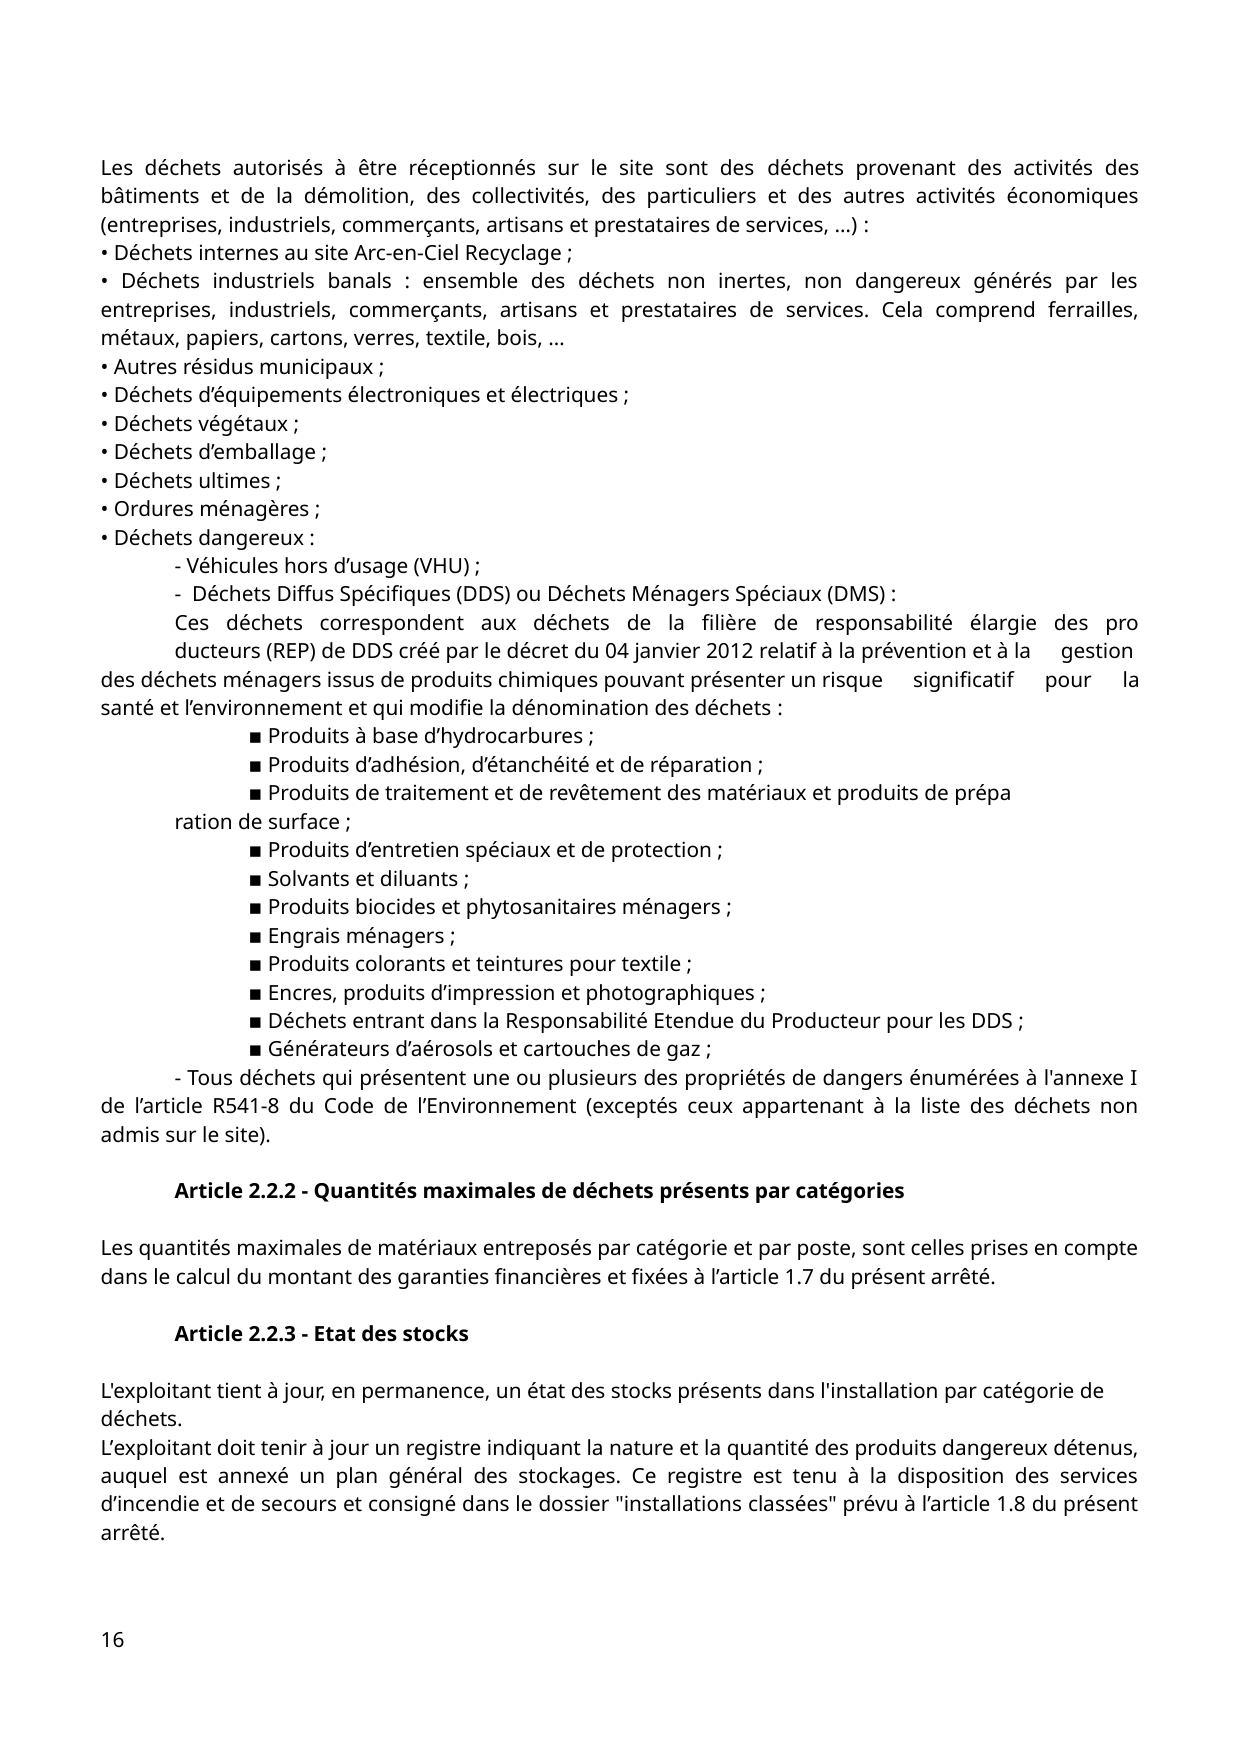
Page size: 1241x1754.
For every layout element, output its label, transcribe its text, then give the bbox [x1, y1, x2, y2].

text • Déchets ultimes ; [100, 466, 1140, 494]
text ▪ Encres, produits d’impression et photographiques ; [100, 978, 1140, 1006]
text • Déchets d’emballage ; [100, 437, 1140, 466]
text ▪ Produits d’entretien spéciaux et de protection ; [100, 835, 1140, 864]
text ▪ Produits de traitement et de revêtement des matériaux et produits de prépa ration de surface ; [100, 778, 1140, 835]
text • Déchets d’équipements électroniques et électriques ; [100, 380, 1140, 409]
text ▪ Générateurs d’aérosols et cartouches de gaz ; [100, 1034, 1140, 1063]
text Les déchets autorisés à être réceptionnés sur le site sont des déchets provenant des activités des bâtiments et de la démolition, des collectivités, des particuliers et des autres activités économiques (entreprises, industriels, commerçants, artisans et prestataires de services, …) : [100, 153, 1140, 238]
text ▪ Produits biocides et phytosanitaires ménagers ; [100, 892, 1140, 921]
text Les quantités maximales de matériaux entreposés par catégorie et par poste, sont celles prises en compte dans le calcul du montant des garanties financières et fixées à l’article 1.7 du présent arrêté. [100, 1233, 1140, 1290]
text ▪ Produits d’adhésion, d’étanchéité et de réparation ; [100, 750, 1140, 778]
text Article 2.2.3 - Etat des stocks [100, 1319, 1140, 1347]
text L’exploitant doit tenir à jour un registre indiquant la nature et la quantité des produits dangereux détenus, auquel est annexé un plan général des stockages. Ce registre est tenu à la disposition des services d’incendie et de secours et consigné dans le dossier "installations classées" prévu à l’article 1.8 du présent arrêté. [100, 1433, 1140, 1546]
text • Autres résidus municipaux ; [100, 352, 1140, 380]
text • Déchets dangereux : [100, 523, 1140, 551]
text • Déchets internes au site Arc-en-Ciel Recyclage ; [100, 238, 1140, 267]
text ▪ Produits à base d’hydrocarbures ; [100, 722, 1140, 750]
text - Déchets Diffus Spécifiques (DDS) ou Déchets Ménagers Spéciaux (DMS) : [100, 579, 1140, 608]
text L'exploitant tient à jour, en permanence, un état des stocks présents dans l'installation par catégorie de déchets. [100, 1376, 1140, 1433]
text • Déchets végétaux ; [100, 409, 1140, 437]
text • Ordures ménagères ; [100, 494, 1140, 523]
text ▪ Solvants et diluants ; [100, 864, 1140, 892]
text ▪ Déchets entrant dans la Responsabilité Etendue du Producteur pour les DDS ; [100, 1006, 1140, 1034]
text • Déchets industriels banals : ensemble des déchets non inertes, non dangereux générés par les entreprises, industriels, commerçants, artisans et prestataires de services. Cela comprend ferrailles, métaux, papiers, cartons, verres, textile, bois, … [100, 267, 1140, 352]
text Article 2.2.2 - Quantités maximales de déchets présents par catégories [100, 1177, 1140, 1205]
text Ces déchets correspondent aux déchets de la filière de responsabilité élargie des pro ducteurs (REP) de DDS créé par le décret du 04 janvier 2012 relatif à la prévention et à la gestion des déchets ménagers issus de produits chimiques pouvant présenter un risque significatif pour la santé et l’environnement et qui modifie la dénomination des déchets : [100, 608, 1140, 722]
text - Véhicules hors d’usage (VHU) ; [100, 551, 1140, 579]
text ▪ Produits colorants et teintures pour textile ; [100, 949, 1140, 978]
text ▪ Engrais ménagers ; [100, 921, 1140, 949]
text - Tous déchets qui présentent une ou plusieurs des propriétés de dangers énumérées à l'annexe I de l’article R541-8 du Code de l’Environnement (exceptés ceux appartenant à la liste des déchets non admis sur le site). [100, 1063, 1140, 1148]
